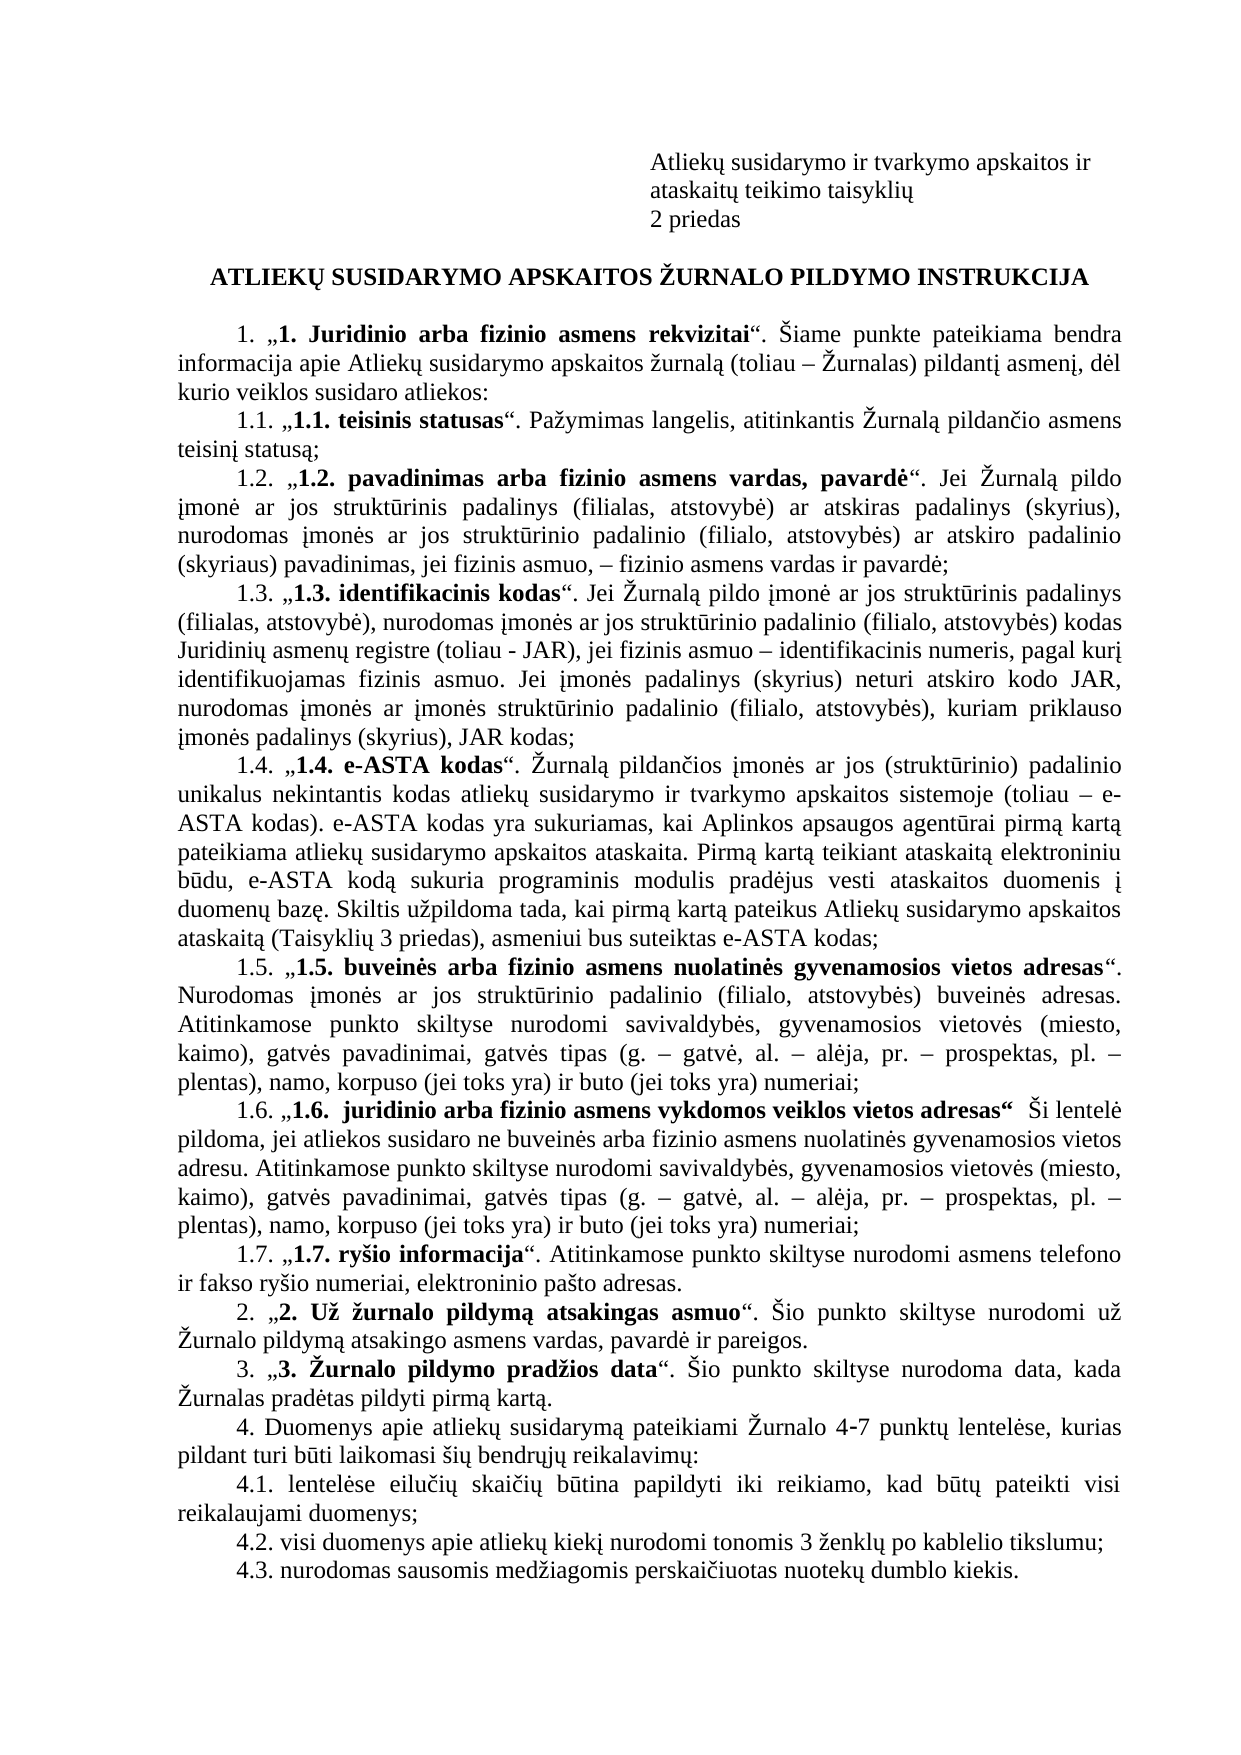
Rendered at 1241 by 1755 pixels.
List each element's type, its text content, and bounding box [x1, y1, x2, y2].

text 1.3. „1.3. identifikacinis kodas“. Jei Žurnalą pildo įmonė ar jos struktūrinis padalinys (filialas, atstovybė), nurodomas įmonės ar jos struktūrinio padalinio (filialo, atstovybės) kodas Juridinių asmenų registre (toliau - JAR), jei fizinis asmuo – identifikacinis numeris, pagal kurį identifikuojamas fizinis asmuo. Jei įmonės padalinys (skyrius) neturi atskiro kodo JAR, nurodomas įmonės ar įmonės struktūrinio padalinio (filialo, atstovybės), kuriam priklauso įmonės padalinys (skyrius), JAR kodas; [177, 578, 1122, 751]
text 3. „3. Žurnalo pildymo pradžios data“. Šio punkto skiltyse nurodoma data, kada Žurnalas pradėtas pildyti pirmą kartą. [177, 1354, 1122, 1412]
text 2 priedas [177, 204, 1122, 233]
text 4.1. lentelėse eilučių skaičių būtina papildyti iki reikiamo, kad būtų pateikti visi reikalaujami duomenys; [177, 1469, 1122, 1527]
text 4. Duomenys apie atliekų susidarymą pateikiami Žurnalo 4 punktų lentelėse, kurias pildant turi būti laikomasi šių bendrųjų reikalavimų: [177, 1412, 1122, 1469]
text 4.3. nurodomas sausomis medžiagomis perskaičiuotas nuotekų dumblo kiekis. [177, 1556, 1122, 1584]
text 1. „1. Juridinio arba fizinio asmens rekvizitai“. Šiame punkte pateikiama bendra informacija apie Atliekų susidarymo apskaitos žurnalą (toliau – Žurnalas) pildantį asmenį, dėl kurio veiklos susidaro atliekos: [177, 319, 1122, 406]
text 1.6. „1.6. juridinio arba fizinio asmens vykdomos veiklos vietos adresas“ Ši lentelė pildoma, jei atliekos susidaro ne buveinės arba fizinio asmens nuolatinės gyvenamosios vietos adresu. Atitinkamose punkto skiltyse nurodomi savivaldybės, gyvenamosios vietovės (miesto, kaimo), gatvės pavadinimai, gatvės tipas (g. – gatvė, al. – alėja, pr. – prospektas, pl. – plentas), namo, korpuso (jei toks yra) ir buto (jei toks yra) numeriai; [177, 1096, 1122, 1239]
text 1.1. „1.1. teisinis statusas“. Pažymimas langelis, atitinkantis Žurnalą pildančio asmens teisinį statusą; [177, 406, 1122, 463]
text Atliekų susidarymo ir tvarkymo apskaitos ir [177, 147, 1122, 176]
text ataskaitų teikimo taisyklių [177, 176, 1122, 204]
text ATLIEKŲ SUSIDARYMO APSKAITOS ŽURNALO PILDYMO INSTRUKCIJA [177, 262, 1122, 291]
text 2. „2. Už žurnalo pildymą atsakingas asmuo“. Šio punkto skiltyse nurodomi už Žurnalo pildymą atsakingo asmens vardas, pavardė ir pareigos. [177, 1297, 1122, 1354]
text 1.4. „1.4. e-ASTA kodas“. Žurnalą pildančios įmonės ar jos (struktūrinio) padalinio unikalus nekintantis kodas atliekų susidarymo ir tvarkymo apskaitos sistemoje (toliau – e-ASTA kodas). e-ASTA kodas yra sukuriamas, kai Aplinkos apsaugos agentūrai pirmą kartą pateikiama atliekų susidarymo apskaitos ataskaita. Pirmą kartą teikiant ataskaitą elektroniniu būdu, e-ASTA kodą sukuria programinis modulis pradėjus vesti ataskaitos duomenis į duomenų bazę. Skiltis užpildoma tada, kai pirmą kartą pateikus Atliekų susidarymo apskaitos ataskaitą (Taisyklių 3 priedas), asmeniui bus suteiktas e-ASTA kodas; [177, 751, 1122, 952]
text 1.5. „1.5. buveinės arba fizinio asmens nuolatinės gyvenamosios vietos adresas“. Nurodomas įmonės ar jos struktūrinio padalinio (filialo, atstovybės) buveinės adresas. Atitinkamose punkto skiltyse nurodomi savivaldybės, gyvenamosios vietovės (miesto, kaimo), gatvės pavadinimai, gatvės tipas (g. – gatvė, al. – alėja, pr. – prospektas, pl. – plentas), namo, korpuso (jei toks yra) ir buto (jei toks yra) numeriai; [177, 952, 1122, 1096]
text 4.2. visi duomenys apie atliekų kiekį nurodomi tonomis 3 ženklų po kablelio tikslumu; [177, 1527, 1122, 1556]
text 1.2. „1.2. pavadinimas arba fizinio asmens vardas, pavardė“. Jei Žurnalą pildo įmonė ar jos struktūrinis padalinys (filialas, atstovybė) ar atskiras padalinys (skyrius), nurodomas įmonės ar jos struktūrinio padalinio (filialo, atstovybės) ar atskiro padalinio (skyriaus) pavadinimas, jei fizinis asmuo, – fizinio asmens vardas ir pavardė; [177, 463, 1122, 578]
text 1.7. „1.7. ryšio informacija“. Atitinkamose punkto skiltyse nurodomi asmens telefono ir fakso ryšio numeriai, elektroninio pašto adresas. [177, 1239, 1122, 1297]
